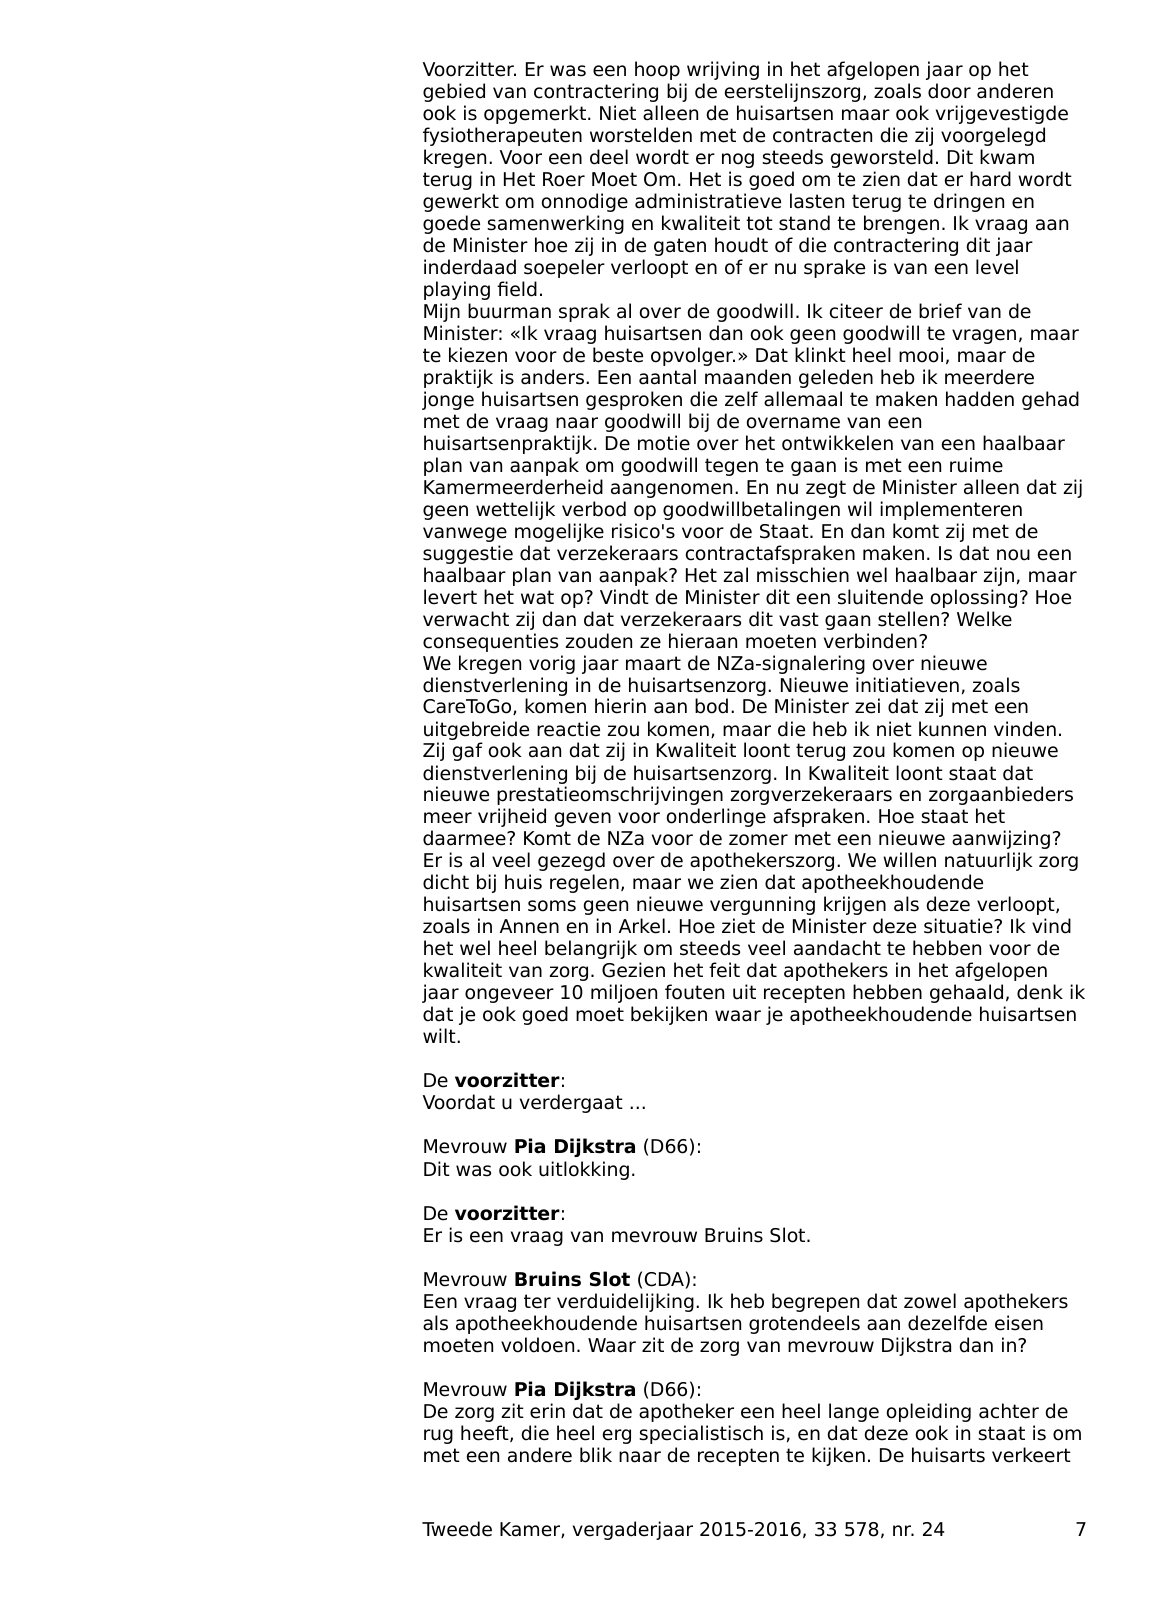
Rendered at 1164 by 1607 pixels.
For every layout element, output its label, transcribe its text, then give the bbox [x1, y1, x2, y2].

text Mevrouw Bruins Slot (CDA): [422, 1269, 1087, 1291]
text We kregen vorig jaar maart de NZa-signalering over nieuwe dienstverlening in de huisartsenzorg. Nieuwe initiatieven, zoals CareToGo, komen hierin aan bod. De Minister zei dat zij met een uitgebreide reactie zou komen, maar die heb ik niet kunnen vinden. Zij gaf ook aan dat zij in Kwaliteit loont terug zou komen op nieuwe dienstverlening bij de huisartsenzorg. In Kwaliteit loont staat dat nieuwe prestatieomschrijvingen zorgverzekeraars en zorgaanbieders meer vrijheid geven voor onderlinge afspraken. Hoe staat het daarmee? Komt de NZa voor de zomer met een nieuwe aanwijzing? [422, 652, 1087, 850]
text De voorzitter: [422, 1070, 1087, 1092]
text Mijn buurman sprak al over de goodwill. Ik citeer de brief van de Minister: «Ik vraag huisartsen dan ook geen goodwill te vragen, maar te kiezen voor de beste opvolger.» Dat klinkt heel mooi, maar de praktijk is anders. Een aantal maanden geleden heb ik meerdere jonge huisartsen gesproken die zelf allemaal te maken hadden gehad met de vraag naar goodwill bij de overname van een huisartsenpraktijk. De motie over het ontwikkelen van een haalbaar plan van aanpak om goodwill tegen te gaan is met een ruime Kamermeerderheid aangenomen. En nu zegt de Minister alleen dat zij geen wettelijk verbod op goodwillbetalingen wil implementeren vanwege mogelijke risico's voor de Staat. En dan komt zij met de suggestie dat verzekeraars contractafspraken maken. Is dat nou een haalbaar plan van aanpak? Het zal misschien wel haalbaar zijn, maar levert het wat op? Vindt de Minister dit een sluitende oplossing? Hoe verwacht zij dan dat verzekeraars dit vast gaan stellen? Welke consequenties zouden ze hieraan moeten verbinden? [422, 301, 1087, 652]
text Er is al veel gezegd over de apothekerszorg. We willen natuurlijk zorg dicht bij huis regelen, maar we zien dat apotheekhoudende huisartsen soms geen nieuwe vergunning krijgen als deze verloopt, zoals in Annen en in Arkel. Hoe ziet de Minister deze situatie? Ik vind het wel heel belangrijk om steeds veel aandacht te hebben voor de kwaliteit van zorg. Gezien het feit dat apothekers in het afgelopen jaar ongeveer 10 miljoen fouten uit recepten hebben gehaald, denk ik dat je ook goed moet bekijken waar je apotheekhoudende huisartsen wilt. [422, 850, 1087, 1048]
text De zorg zit erin dat de apotheker een heel lange opleiding achter de rug heeft, die heel erg specialistisch is, en dat deze ook in staat is om met een andere blik naar de recepten te kijken. De huisarts verkeert [422, 1401, 1087, 1467]
text Mevrouw Pia Dijkstra (D66): [422, 1379, 1087, 1401]
text Voorzitter. Er was een hoop wrijving in het afgelopen jaar op het gebied van contractering bij de eerstelijnszorg, zoals door anderen ook is opgemerkt. Niet alleen de huisartsen maar ook vrijgevestigde fysiotherapeuten worstelden met de contracten die zij voorgelegd kregen. Voor een deel wordt er nog steeds geworsteld. Dit kwam terug in Het Roer Moet Om. Het is goed om te zien dat er hard wordt gewerkt om onnodige administratieve lasten terug te dringen en goede samenwerking en kwaliteit tot stand te brengen. Ik vraag aan de Minister hoe zij in de gaten houdt of die contractering dit jaar inderdaad soepeler verloopt en of er nu sprake is van een level playing field. [422, 59, 1087, 301]
text Dit was ook uitlokking. [422, 1158, 1087, 1180]
text Voordat u verdergaat ... [422, 1092, 1087, 1114]
text Er is een vraag van mevrouw Bruins Slot. [422, 1224, 1087, 1247]
text Mevrouw Pia Dijkstra (D66): [422, 1136, 1087, 1158]
text De voorzitter: [422, 1203, 1087, 1224]
text Een vraag ter verduidelijking. Ik heb begrepen dat zowel apothekers als apotheekhoudende huisartsen grotendeels aan dezelfde eisen moeten voldoen. Waar zit de zorg van mevrouw Dijkstra dan in? [422, 1291, 1087, 1357]
